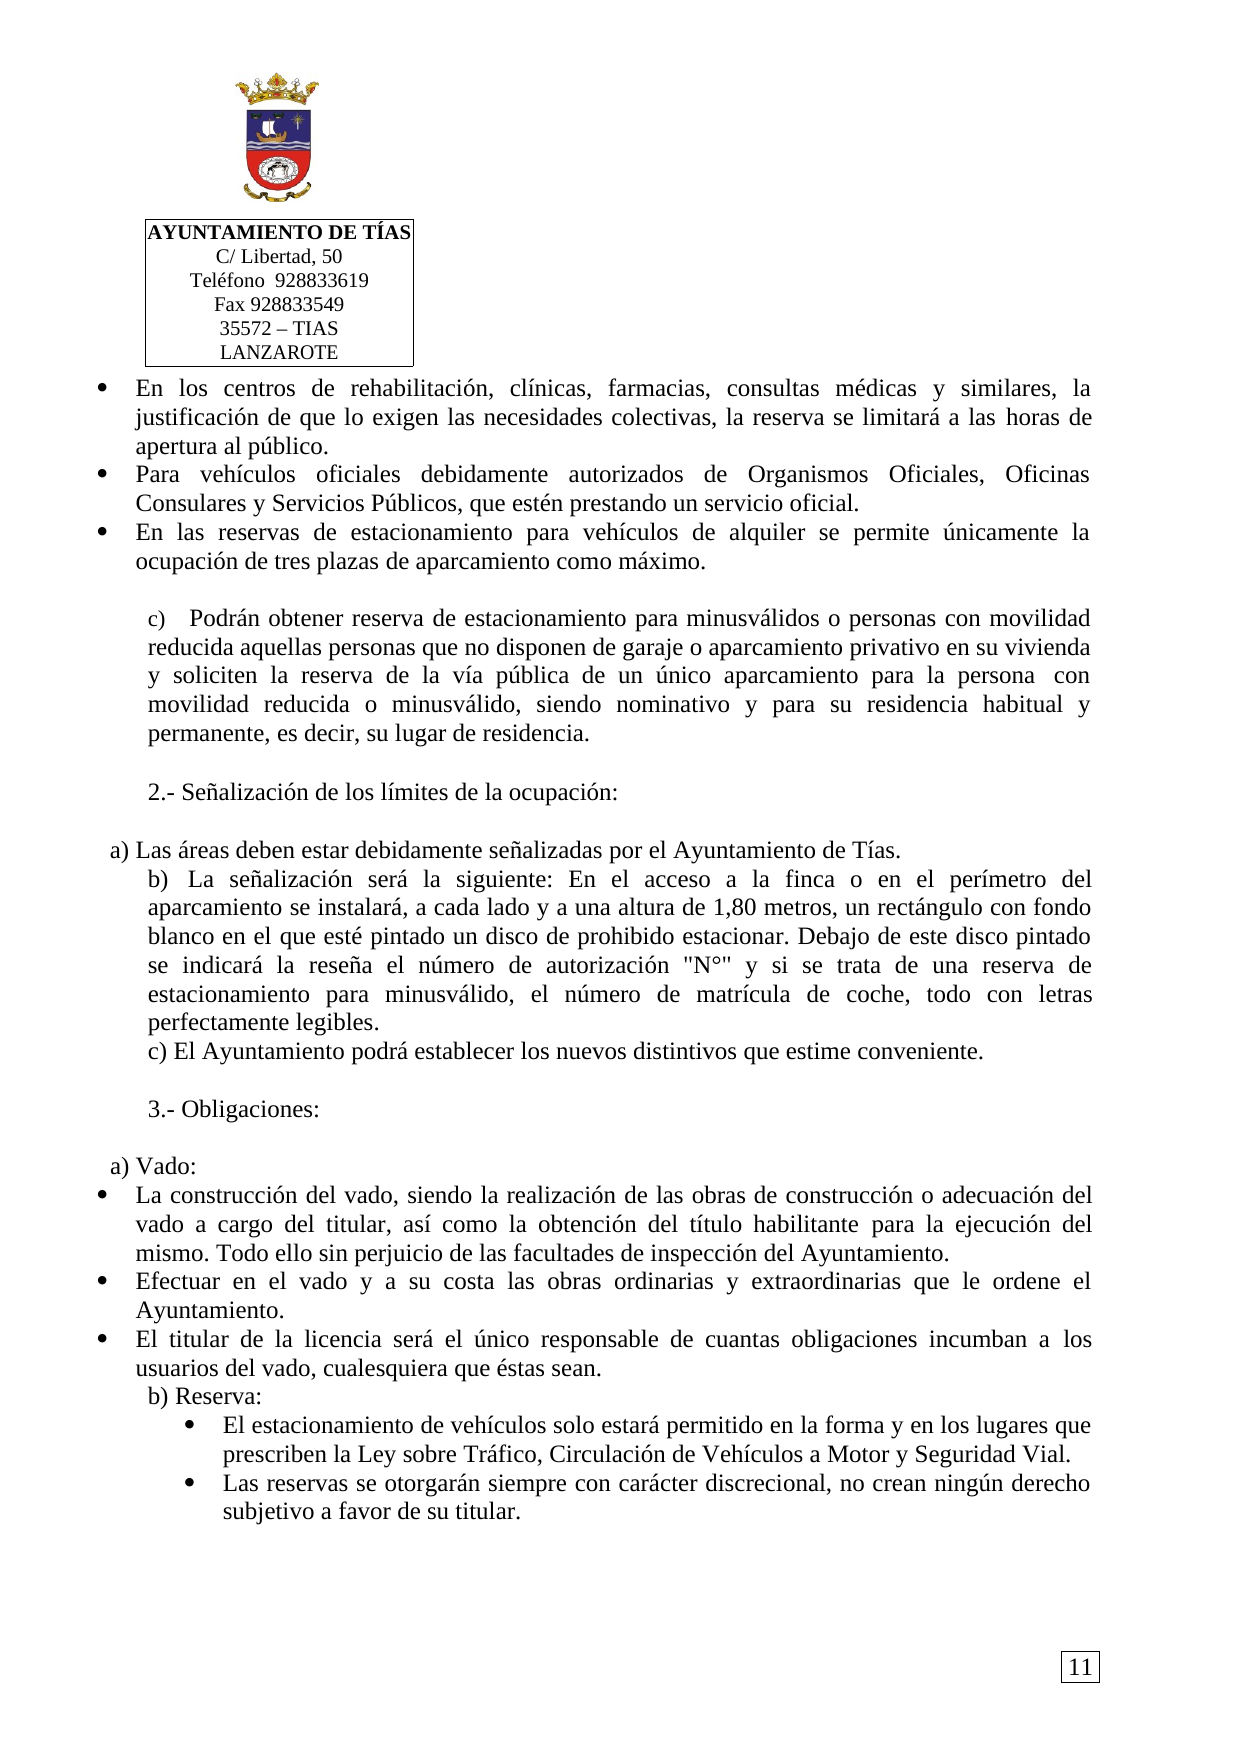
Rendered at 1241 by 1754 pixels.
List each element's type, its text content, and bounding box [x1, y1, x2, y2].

list En las reservas de estacionamiento para vehículos de alquiler se permite únicamente la ocupación de tres plazas de aparcamiento como máximo. [98, 517, 1091, 574]
list La señalización será la siguiente: En el acceso a la finca o en el perímetro del aparcamiento se instalará, a cada lado y a una altura de 1,80 metros, un rectángulo con fondo blanco en el que esté pintado un disco de prohibido estacionar. Debajo de este disco pintado se indicará la reseña el número de autorización "N°" y si se trata de una reserva de estacionamiento para minusválido, el número de matrícula de coche, todo con letras perfectamente legibles. [148, 864, 1093, 1036]
list Reserva: [148, 1381, 1105, 1410]
list Podrán obtener reserva de estacionamiento para minusválidos o personas con movilidad reducida aquellas personas que no disponen de garaje o aparcamiento privativo en su vivienda y soliciten la reserva de la vía pública de un único aparcamiento para la persona con movilidad reducida o minusválido, siendo nominativo y para su residencia habitual y permanente, es decir, su lugar de residencia. [148, 603, 1091, 747]
text 3.- Obligaciones: [148, 1094, 1105, 1123]
list Las áreas deben estar debidamente señalizadas por el Ayuntamiento de Tías. [109, 835, 1105, 864]
list La construcción del vado, siendo la realización de las obras de construcción o adecuación del vado a cargo del titular, así como la obtención del título habilitante para la ejecución del mismo. Todo ello sin perjuicio de las facultades de inspección del Ayuntamiento. [98, 1180, 1093, 1266]
text 2.- Señalización de los límites de la ocupación: [148, 777, 1105, 806]
list El titular de la licencia será el único responsable de cuantas obligaciones incumban a los usuarios del vado, cualesquiera que éstas sean. [98, 1324, 1092, 1381]
list El estacionamiento de vehículos solo estará permitido en la forma y en los lugares que prescriben la Ley sobre Tráfico, Circulación de Vehículos a Motor y Seguridad Vial. [185, 1410, 1092, 1468]
list En los centros de rehabilitación, clínicas, farmacias, consultas médicas y similares, la justificación de que lo exigen las necesidades colectivas, la reserva se limitará a las horas de apertura al público. [98, 373, 1092, 459]
list Para vehículos oficiales debidamente autorizados de Organismos Oficiales, Oficinas Consulares y Servicios Públicos, que estén prestando un servicio oficial. [98, 459, 1091, 517]
list Las reservas se otorgarán siempre con carácter discrecional, no crean ningún derecho subjetivo a favor de su titular. [185, 1468, 1092, 1525]
list Vado: [110, 1151, 1105, 1180]
list Efectuar en el vado y a su costa las obras ordinarias y extraordinarias que le ordene el Ayuntamiento. [98, 1266, 1092, 1324]
list El Ayuntamiento podrá establecer los nuevos distintivos que estime conveniente. [148, 1036, 1105, 1065]
